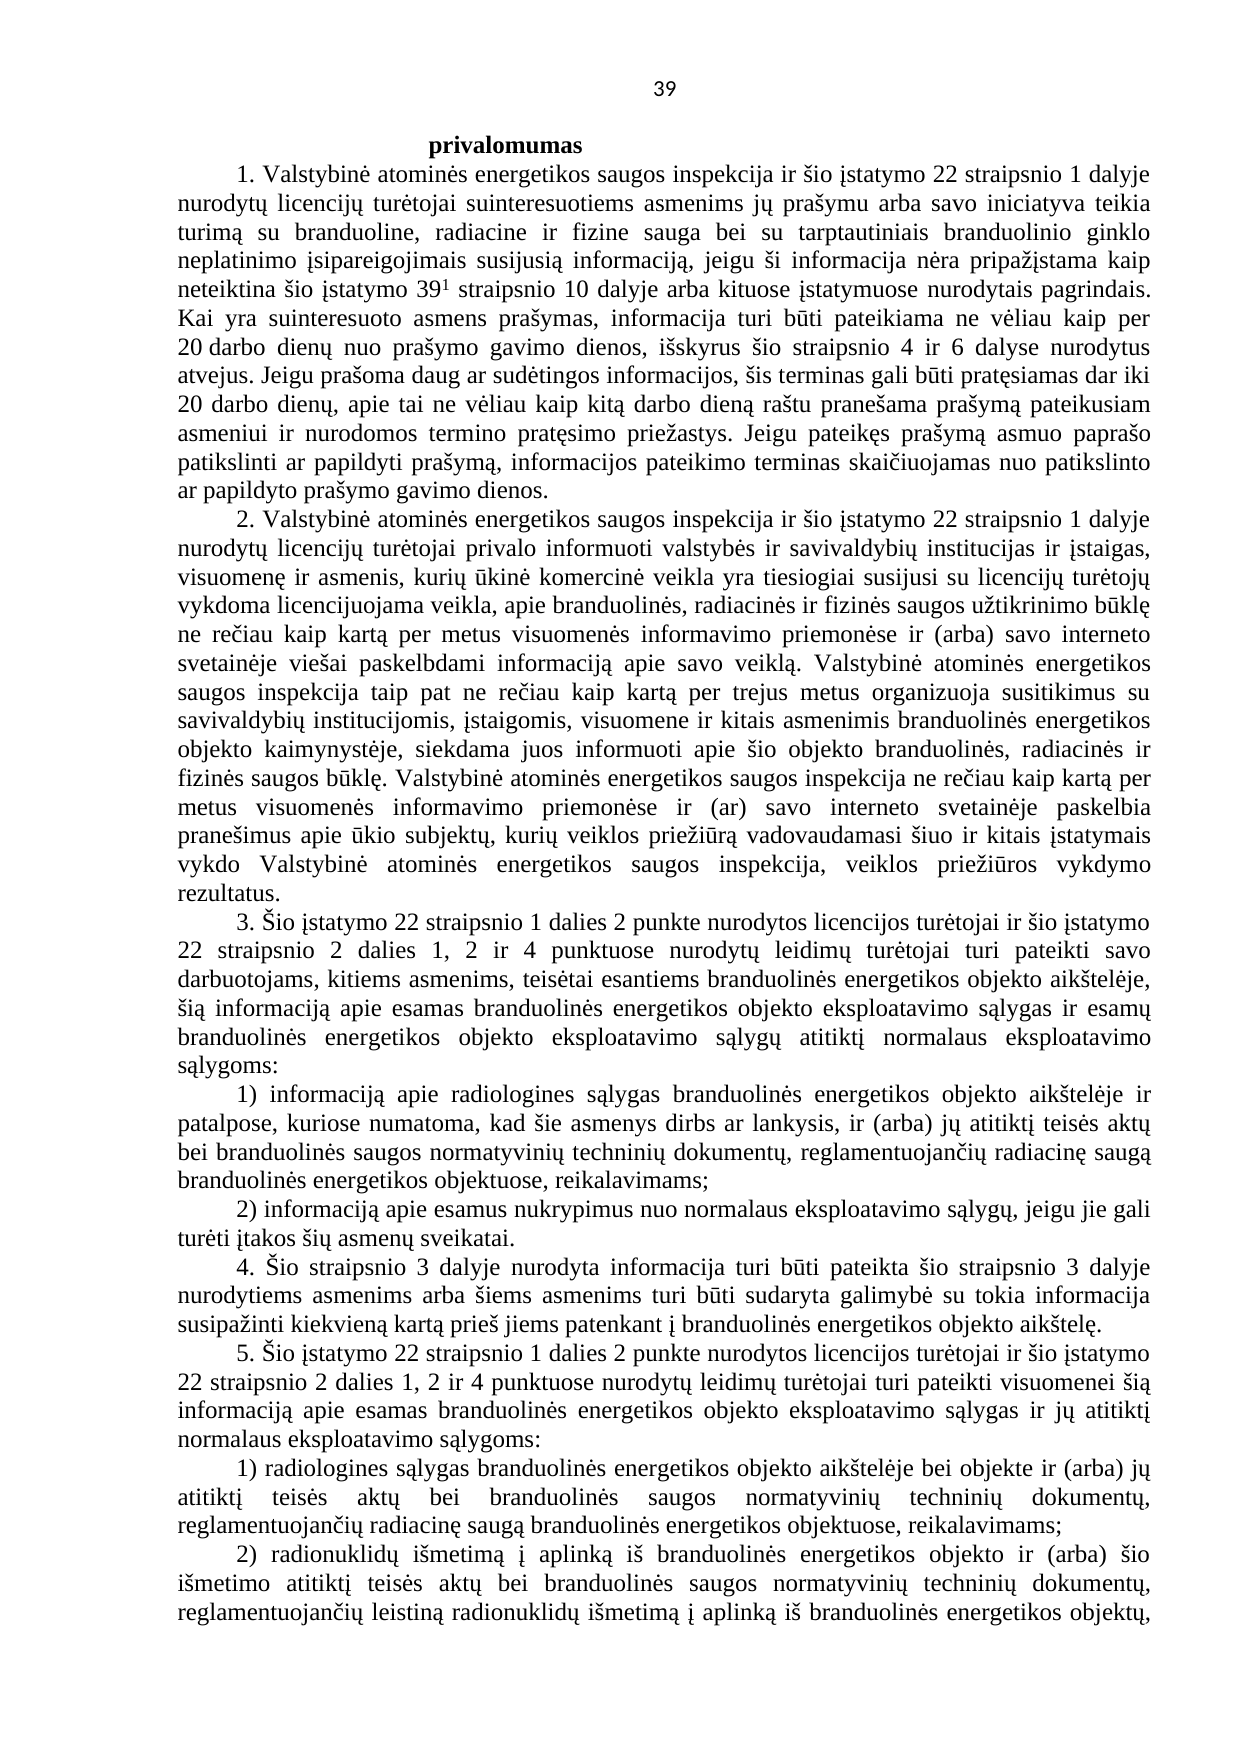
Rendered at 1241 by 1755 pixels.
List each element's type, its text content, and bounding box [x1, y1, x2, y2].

text 5. Šio įstatymo 22 straipsnio 1 dalies 2 punkte nurodytos licencijos turėtojai ir šio įstatymo 22 straipsnio 2 dalies 1, 2 ir 4 punktuose nurodytų leidimų turėtojai turi pateikti visuomenei šią informaciją apie esamas branduolinės energetikos objekto eksploatavimo sąlygas ir jų atitiktį normalaus eksploatavimo sąlygoms: [177, 1338, 1152, 1453]
text 2) informaciją apie esamus nukrypimus nuo normalaus eksploatavimo sąlygų, jeigu jie gali turėti įtakos šių asmenų sveikatai. [177, 1194, 1152, 1252]
text 4. Šio straipsnio 3 dalyje nurodyta informacija turi būti pateikta šio straipsnio 3 dalyje nurodytiems asmenims arba šiems asmenims turi būti sudaryta galimybė su tokia informacija susipažinti kiekvieną kartą prieš jiems patenkant į branduolinės energetikos objekto aikštelę. [177, 1252, 1152, 1338]
text 1) radiologines sąlygas branduolinės energetikos objekto aikštelėje bei objekte ir (arba) jų atitiktį teisės aktų bei branduolinės saugos normatyvinių techninių dokumentų, reglamentuojančių radiacinę saugą branduolinės energetikos objektuose, reikalavimams; [177, 1453, 1152, 1539]
text 1. Valstybinė atominės energetikos saugos inspekcija ir šio įstatymo 22 straipsnio 1 dalyje nurodytų licencijų turėtojai suinteresuotiems asmenims jų prašymu arba savo iniciatyva teikia turimą su branduoline, radiacine ir fizine sauga bei su tarptautiniais branduolinio ginklo neplatinimo įsipareigojimais susijusią informaciją, jeigu ši informacija nėra pripažįstama kaip neteiktina šio įstatymo 391 straipsnio 10 dalyje arba kituose įstatymuose nurodytais pagrindais. Kai yra suinteresuoto asmens prašymas, informacija turi būti pateikiama ne vėliau kaip per 20 darbo dienų nuo prašymo gavimo dienos, išskyrus šio straipsnio 4 ir 6 dalyse nurodytus atvejus. Jeigu prašoma daug ar sudėtingos informacijos, šis terminas gali būti pratęsiamas dar iki 20 darbo dienų, apie tai ne vėliau kaip kitą darbo dieną raštu pranešama prašymą pateikusiam asmeniui ir nurodomos termino pratęsimo priežastys. Jeigu pateikęs prašymą asmuo paprašo patikslinti ar papildyti prašymą, informacijos pateikimo terminas skaičiuojamas nuo patikslinto ar papildyto prašymo gavimo dienos. [177, 159, 1152, 504]
text 3. Šio įstatymo 22 straipsnio 1 dalies 2 punkte nurodytos licencijos turėtojai ir šio įstatymo 22 straipsnio 2 dalies 1, 2 ir 4 punktuose nurodytų leidimų turėtojai turi pateikti savo darbuotojams, kitiems asmenims, teisėtai esantiems branduolinės energetikos objekto aikštelėje, šią informaciją apie esamas branduolinės energetikos objekto eksploatavimo sąlygas ir esamų branduolinės energetikos objekto eksploatavimo sąlygų atitiktį normalaus eksploatavimo sąlygoms: [177, 907, 1152, 1079]
text privalomumas [237, 131, 1152, 159]
text 2) radionuklidų išmetimą į aplinką iš branduolinės energetikos objekto ir (arba) šio išmetimo atitiktį teisės aktų bei branduolinės saugos normatyvinių techninių dokumentų, reglamentuojančių leistiną radionuklidų išmetimą į aplinką iš branduolinės energetikos objektų, [177, 1539, 1152, 1626]
text 1) informaciją apie radiologines sąlygas branduolinės energetikos objekto aikštelėje ir patalpose, kuriose numatoma, kad šie asmenys dirbs ar lankysis, ir (arba) jų atitiktį teisės aktų bei branduolinės saugos normatyvinių techninių dokumentų, reglamentuojančių radiacinę saugą branduolinės energetikos objektuose, reikalavimams; [177, 1079, 1152, 1194]
text 2. Valstybinė atominės energetikos saugos inspekcija ir šio įstatymo 22 straipsnio 1 dalyje nurodytų licencijų turėtojai privalo informuoti valstybės ir savivaldybių institucijas ir įstaigas, visuomenę ir asmenis, kurių ūkinė komercinė veikla yra tiesiogiai susijusi su licencijų turėtojų vykdoma licencijuojama veikla, apie branduolinės, radiacinės ir fizinės saugos užtikrinimo būklę ne rečiau kaip kartą per metus visuomenės informavimo priemonėse ir (arba) savo interneto svetainėje viešai paskelbdami informaciją apie savo veiklą. Valstybinė atominės energetikos saugos inspekcija taip pat ne rečiau kaip kartą per trejus metus organizuoja susitikimus su savivaldybių institucijomis, įstaigomis, visuomene ir kitais asmenimis branduolinės energetikos objekto kaimynystėje, siekdama juos informuoti apie šio objekto branduolinės, radiacinės ir fizinės saugos būklę. Valstybinė atominės energetikos saugos inspekcija ne rečiau kaip kartą per metus visuomenės informavimo priemonėse ir (ar) savo interneto svetainėje paskelbia pranešimus apie ūkio subjektų, kurių veiklos priežiūrą vadovaudamasi šiuo ir kitais įstatymais vykdo Valstybinė atominės energetikos saugos inspekcija, veiklos priežiūros vykdymo rezultatus. [177, 504, 1152, 907]
